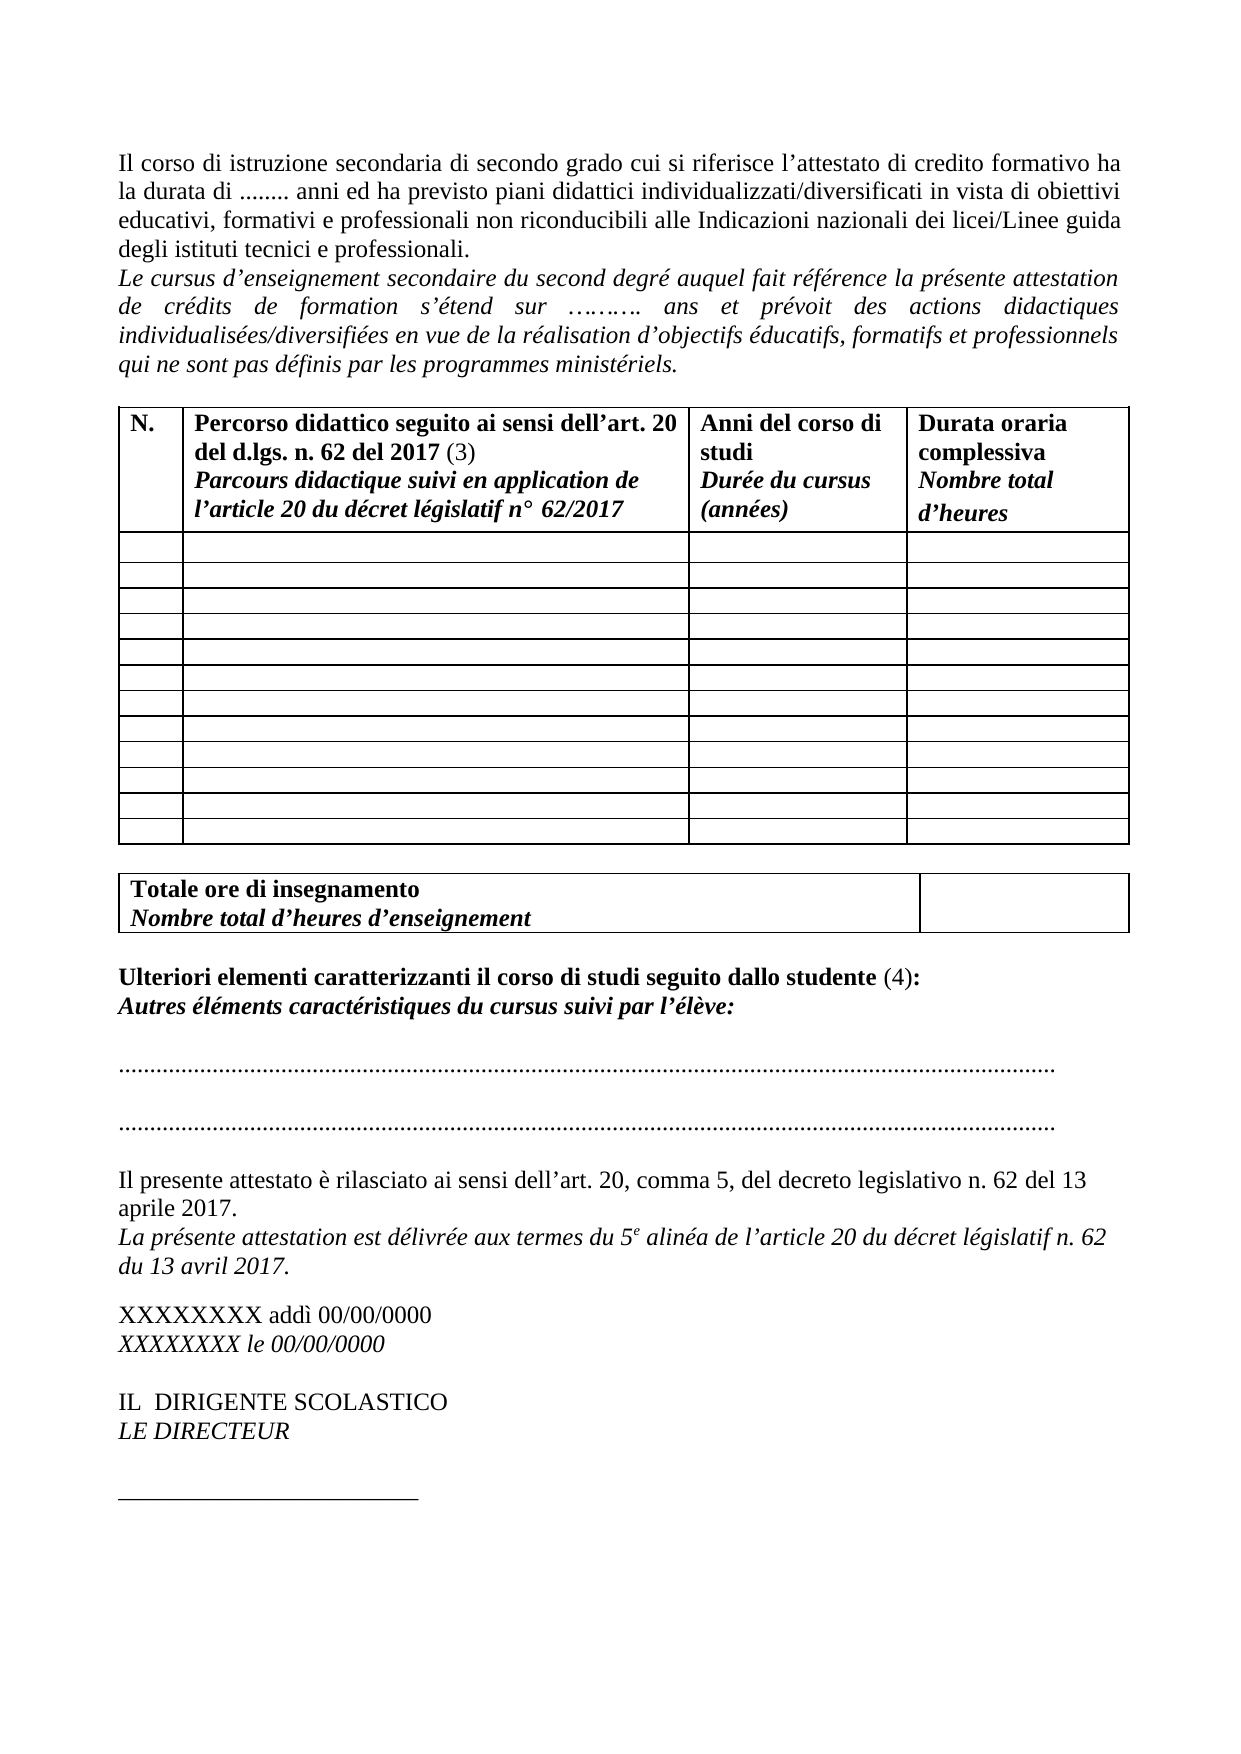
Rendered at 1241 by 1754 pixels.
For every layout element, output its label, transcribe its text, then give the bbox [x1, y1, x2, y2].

table_cell [120, 794, 182, 818]
table_cell [184, 742, 688, 766]
text XXXXXXXX le 00/00/0000 [118, 1329, 1122, 1358]
table_cell [690, 666, 906, 689]
text Ulteriori elementi caratterizzanti il corso di studi seguito dallo studente (4): [118, 962, 1122, 991]
table_cell [908, 717, 1128, 741]
text ...................................................................................................................................................... [118, 1049, 1122, 1078]
table_cell [908, 589, 1128, 613]
text LE DIRECTEUR [118, 1416, 1122, 1445]
table_cell [690, 640, 906, 664]
table_cell [120, 533, 182, 561]
table_cell [690, 589, 906, 613]
table_cell [120, 768, 182, 792]
table_cell [120, 640, 182, 664]
table_cell [908, 666, 1128, 689]
table_cell [184, 533, 688, 561]
table_cell [908, 768, 1128, 792]
table_header Percorso didattico seguito ai sensi dell’art. 20 del d.lgs. n. 62 del 2017 (3) Parcours didactique suivi en application de l’article 20 du décret législatif n° 62/2017 [184, 408, 688, 531]
table_cell [908, 794, 1128, 818]
table_cell [184, 717, 688, 741]
table_cell [120, 717, 182, 741]
table_cell [908, 640, 1128, 664]
table_header Durata oraria complessiva Nombre total d’heures [908, 408, 1128, 531]
table_cell [184, 614, 688, 638]
text Le cursus d’enseignement secondaire du second degré auquel fait référence la présente attestation de crédits de formation s’étend sur ………. ans et prévoit des actions didactiques individualisées/diversifiées en vue de la réalisation d’objectifs éducatifs, formatifs et professionnels qui ne sont pas définis par les programmes ministériels. [118, 263, 1122, 378]
table_cell [184, 589, 688, 613]
table_cell [120, 691, 182, 715]
table_cell [690, 717, 906, 741]
table_cell [184, 768, 688, 792]
table_cell [184, 794, 688, 818]
table_cell [690, 819, 906, 843]
text ________________________ [118, 1474, 1122, 1503]
table_cell [184, 691, 688, 715]
table_cell [690, 563, 906, 587]
table_cell [120, 742, 182, 766]
table_header [921, 874, 1128, 931]
table_header N. [120, 408, 182, 531]
table_cell [908, 533, 1128, 561]
table_cell [908, 691, 1128, 715]
table_cell [908, 819, 1128, 843]
table_cell [184, 640, 688, 664]
text Il corso di istruzione secondaria di secondo grado cui si riferisce l’attestato di credito formativo ha la durata di ........ anni ed ha previsto piani didattici individualizzati/diversificati in vista di obiettivi educativi, formativi e professionali non riconducibili alle Indicazioni nazionali dei licei/Linee guida degli istituti tecnici e professionali. [118, 148, 1122, 263]
table_cell [690, 533, 906, 561]
table_cell [690, 768, 906, 792]
table_cell [120, 589, 182, 613]
table_cell [690, 742, 906, 766]
text XXXXXXXX addì 00/00/0000 [118, 1301, 1122, 1329]
table_header Totale ore di insegnamento Nombre total d’heures d’enseignement [120, 874, 919, 931]
table_cell [690, 794, 906, 818]
text La présente attestation est délivrée aux termes du 5e alinéa de l’article 20 du décret législatif n. 62 du 13 avril 2017. [118, 1222, 1122, 1280]
table_cell [120, 563, 182, 587]
table_cell [184, 563, 688, 587]
table_cell [690, 691, 906, 715]
table_cell [908, 742, 1128, 766]
table_cell [120, 666, 182, 689]
table_cell [184, 819, 688, 843]
table_cell [120, 614, 182, 638]
table_cell [908, 614, 1128, 638]
text ...................................................................................................................................................... [118, 1107, 1122, 1136]
table_cell [120, 819, 182, 843]
text Autres éléments caractéristiques du cursus suivi par l’élève: [118, 991, 1122, 1020]
text Il presente attestato è rilasciato ai sensi dell’art. 20, comma 5, del decreto legislativo n. 62 del 13 aprile 2017. [118, 1165, 1122, 1222]
table_header Anni del corso di studi Durée du cursus (années) [690, 408, 906, 531]
text IL DIRIGENTE SCOLASTICO [118, 1387, 1122, 1416]
table_cell [184, 666, 688, 689]
table_cell [690, 614, 906, 638]
table_cell [908, 563, 1128, 587]
